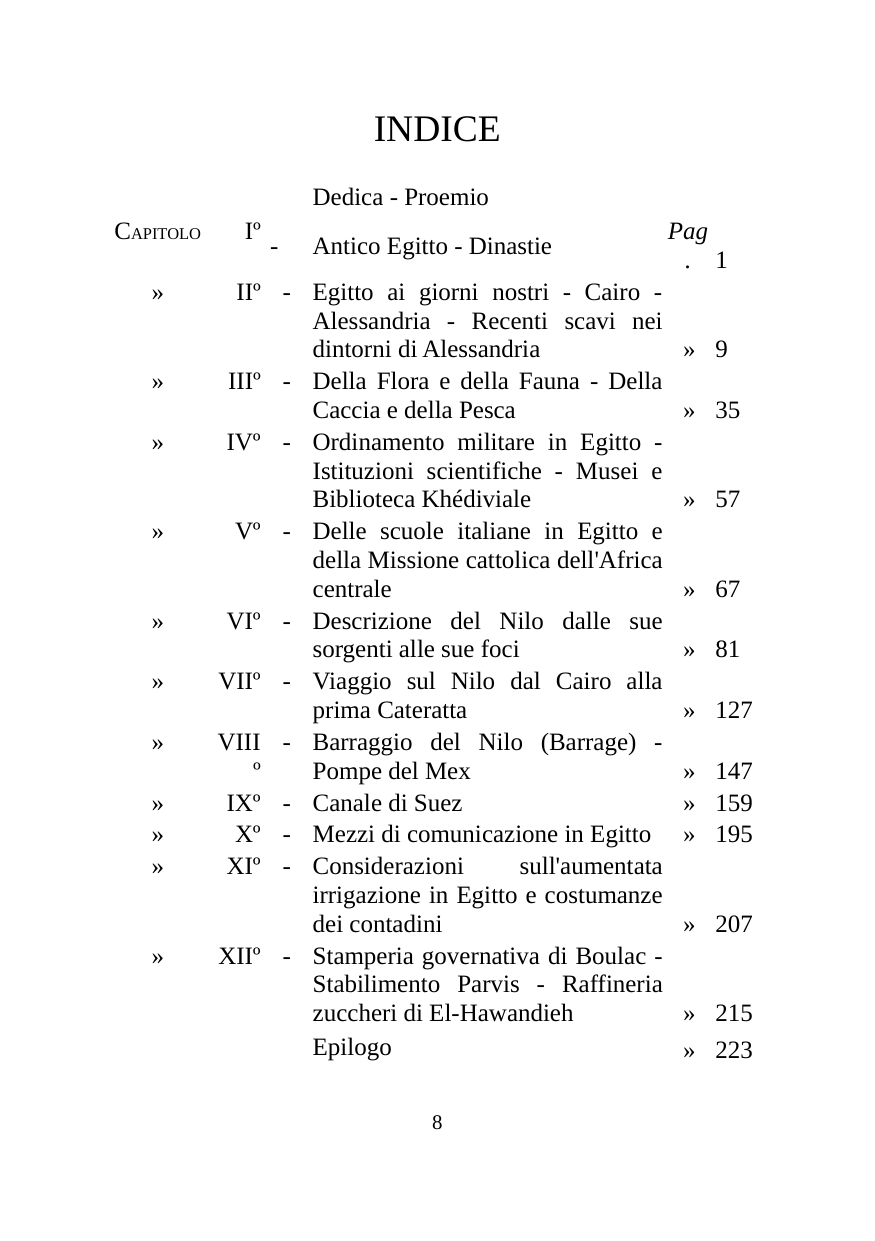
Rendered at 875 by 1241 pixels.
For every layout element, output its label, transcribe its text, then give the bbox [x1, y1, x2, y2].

table_cell IIIº [209, 365, 262, 425]
table_cell VIº [209, 604, 262, 665]
table_cell Ordinamento militare in Egitto - Istituzioni scientifiche - Musei e Biblioteca Khédiviale [311, 425, 664, 515]
table_cell Egitto ai giorni nostri - Cairo - Alessandria - Recenti scavi nei dintorni di Alessandria [311, 275, 664, 365]
table_cell Iº [209, 215, 262, 275]
table_cell » [106, 818, 209, 850]
table_cell 35 [714, 365, 768, 425]
table_cell - [262, 215, 311, 275]
table_cell 127 [714, 665, 768, 725]
table_cell - [262, 515, 311, 604]
table_cell XIIº [209, 939, 262, 1028]
table_cell » [106, 939, 209, 1028]
table_cell » [106, 786, 209, 818]
table_cell Epilogo [311, 1029, 664, 1065]
table_cell 1 [714, 215, 768, 275]
table_cell - [262, 665, 311, 725]
table_cell 81 [714, 604, 768, 665]
table_header Dedica - Proemio [311, 178, 664, 215]
table_cell Mezzi di comunicazione in Egitto [311, 818, 664, 850]
table_cell » [664, 818, 714, 850]
table_cell 67 [714, 515, 768, 604]
table_cell Della Flora e della Fauna - Della Caccia e della Pesca [311, 365, 664, 425]
table_header [262, 178, 311, 215]
table_cell Pag. [664, 215, 714, 275]
table_cell Antico Egitto - Dinastie [311, 215, 664, 275]
table_cell - [262, 425, 311, 515]
table_cell 147 [714, 725, 768, 786]
table_cell » [664, 725, 714, 786]
table_cell » [664, 786, 714, 818]
table_header [209, 178, 262, 215]
text INDICE [106, 106, 768, 149]
table_cell » [664, 850, 714, 939]
table_cell Vº [209, 515, 262, 604]
table_cell 195 [714, 818, 768, 850]
table_cell - [262, 275, 311, 365]
table_cell 223 [714, 1029, 768, 1065]
table_cell » [664, 939, 714, 1028]
table_cell - [262, 604, 311, 665]
table_cell [106, 1029, 209, 1065]
table_cell IVº [209, 425, 262, 515]
table_cell - [262, 725, 311, 786]
table_cell Considerazioni sull'aumentata irrigazione in Egitto e costumanze dei contadini [311, 850, 664, 939]
table_cell 215 [714, 939, 768, 1028]
table_cell » [106, 365, 209, 425]
table_cell Xº [209, 818, 262, 850]
table_cell » [664, 515, 714, 604]
table_header [664, 178, 768, 215]
table_cell 9 [714, 275, 768, 365]
table_cell Descrizione del Nilo dalle sue sorgenti alle sue foci [311, 604, 664, 665]
table_cell Viaggio sul Nilo dal Cairo alla prima Cateratta [311, 665, 664, 725]
table_cell - [262, 786, 311, 818]
table_header [106, 178, 209, 215]
table_cell » [106, 725, 209, 786]
table_cell » [664, 275, 714, 365]
table_cell Barraggio del Nilo (Barrage) - Pompe del Mex [311, 725, 664, 786]
table_cell 57 [714, 425, 768, 515]
table_cell XIº [209, 850, 262, 939]
table_cell IIº [209, 275, 262, 365]
table_cell » [664, 425, 714, 515]
table_cell » [106, 425, 209, 515]
table_cell Capitolo [106, 215, 209, 275]
table_cell » [664, 604, 714, 665]
table_cell Stamperia governativa di Boulac - Stabilimento Parvis - Raffineria zuccheri di El-Hawandieh [311, 939, 664, 1028]
table_cell » [106, 275, 209, 365]
table_cell » [664, 1029, 714, 1065]
table_cell 207 [714, 850, 768, 939]
table_cell » [664, 365, 714, 425]
table_cell VIIº [209, 665, 262, 725]
table_cell - [262, 818, 311, 850]
table_cell [209, 1029, 262, 1065]
table_cell - [262, 939, 311, 1028]
table_cell » [106, 604, 209, 665]
table_cell - [262, 850, 311, 939]
table_cell » [664, 665, 714, 725]
table_cell » [106, 515, 209, 604]
table_cell - [262, 365, 311, 425]
table_cell Canale di Suez [311, 786, 664, 818]
table_cell Delle scuole italiane in Egitto e della Missione cattolica dell'Africa centrale [311, 515, 664, 604]
table_cell VIIIº [209, 725, 262, 786]
table_cell » [106, 665, 209, 725]
table_cell » [106, 850, 209, 939]
table_cell IXº [209, 786, 262, 818]
table_cell [262, 1029, 311, 1065]
table_cell 159 [714, 786, 768, 818]
